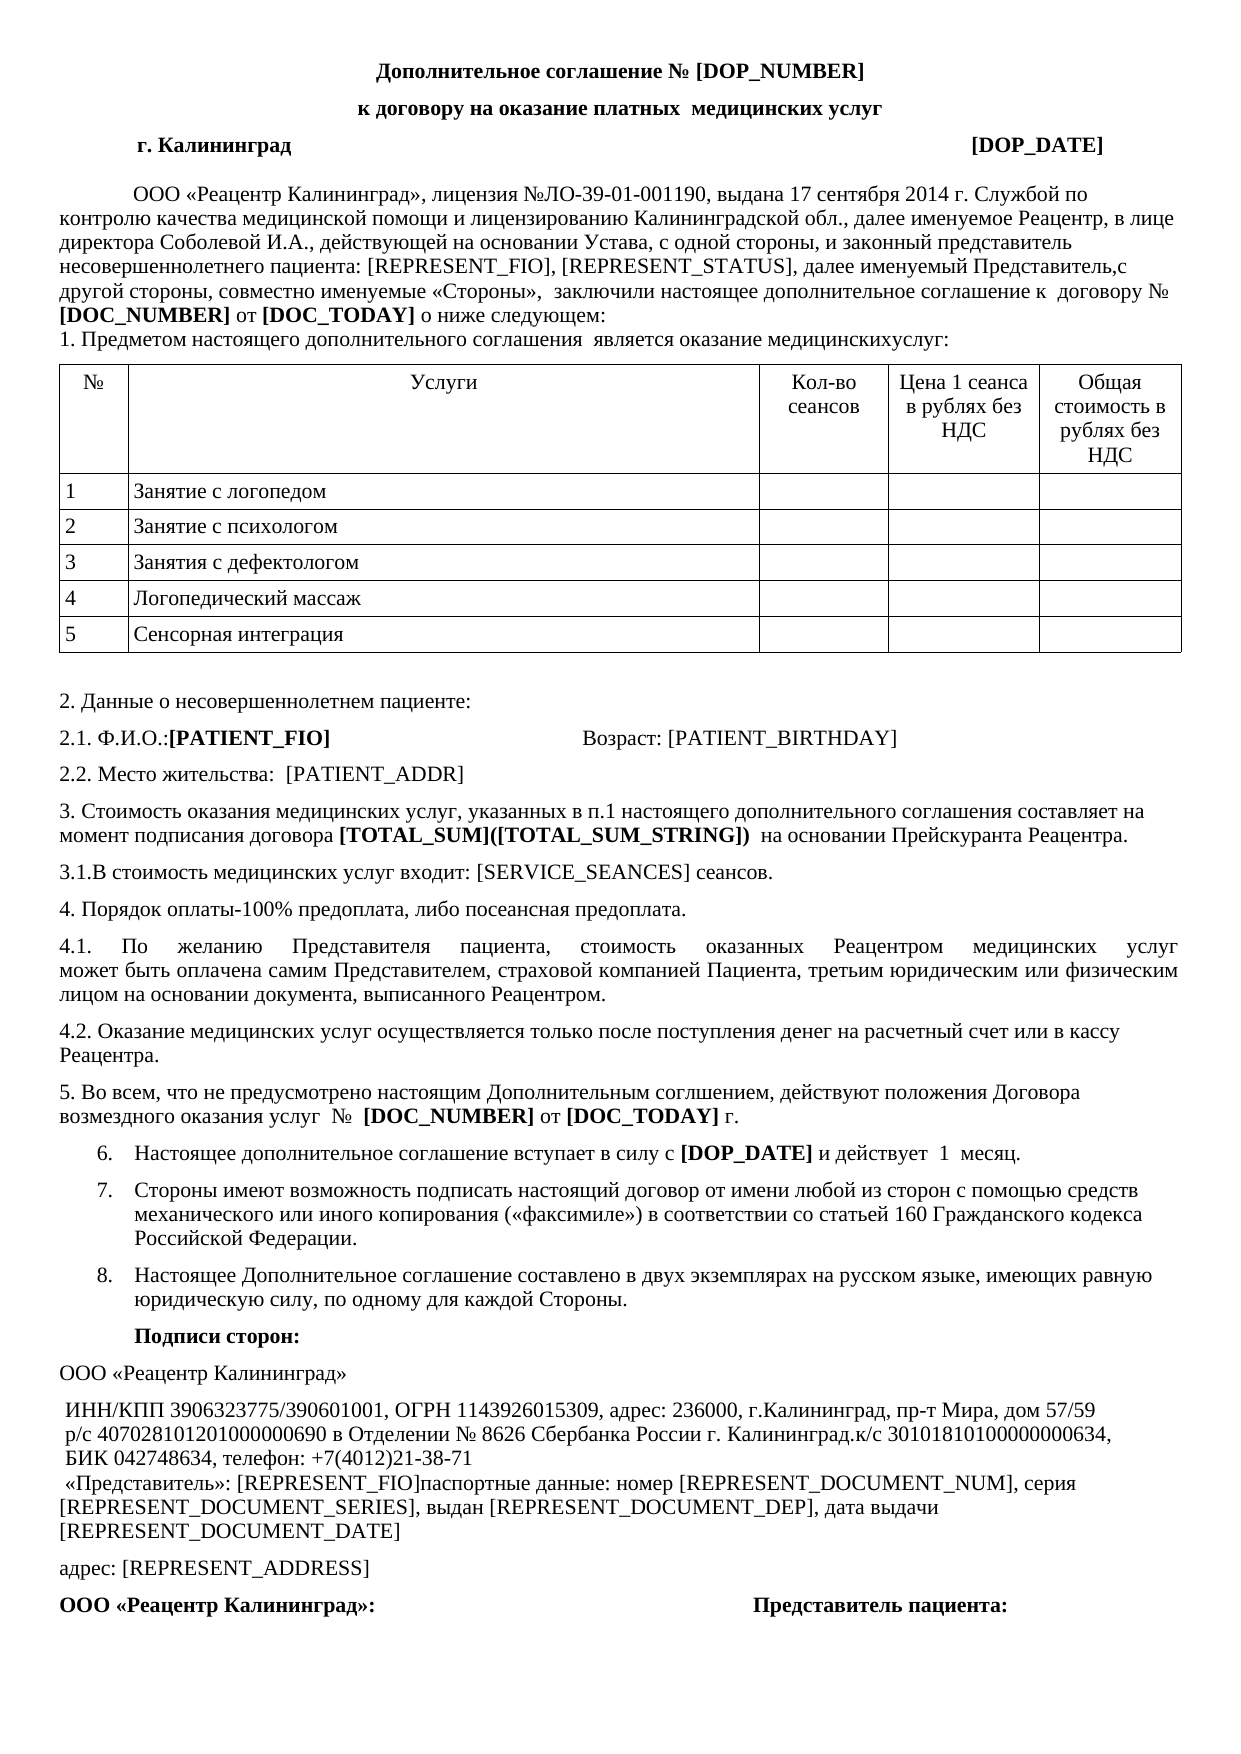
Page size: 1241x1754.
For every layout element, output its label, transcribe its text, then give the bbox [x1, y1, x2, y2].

text «Представитель»: [REPRESENT_FIO]паспортные данные: номер [REPRESENT_DOCUMENT_NUM], серия [REPRESENT_DOCUMENT_SERIES], выдан [REPRESENT_DOCUMENT_DEP], дата выдачи [REPRESENT_DOCUMENT_DATE] [59, 1471, 1240, 1543]
table_header Общая стоимость в рублях без НДС [1040, 365, 1181, 473]
table_cell Занятие с психологом [129, 510, 759, 544]
table_cell Логопедический массаж [129, 581, 759, 616]
list р/с 407028101201000000690 в Отделении № 8626 Сбербанка России г. Калининград.к/с 30101810100000000634, [65, 1422, 1181, 1446]
text ООО «Реацентр Калининград»: Представитель пациента: [59, 1593, 1240, 1617]
table_cell 4 [60, 581, 128, 616]
table_cell [889, 510, 1039, 544]
list ИНН/КПП 3906323775/390601001, ОГРН 1143926015309, адрес: 236000, г.Калининград, пр-т Мира, дом 57/59 [65, 1398, 1181, 1422]
text 5. Во всем, что не предусмотрено настоящим Дополнительным соглшением, действуют положения Договора возмездного оказания услуг № [DOC_NUMBER] от [DOC_TODAY] г. [59, 1080, 1181, 1128]
table_header Услуги [129, 365, 759, 473]
table_cell [1040, 474, 1181, 508]
table_cell 3 [60, 545, 128, 580]
list БИК 042748634, телефон: +7(4012)21-38-71 [65, 1446, 1181, 1471]
table_cell [889, 545, 1039, 580]
text Дополнительное соглашение № [DOP_NUMBER] [59, 59, 1181, 83]
text 4.1. По желанию Представителя пациента, стоимость оказанных Реацентром медицинских услуг может быть оплачена самим Представителем, страховой компанией Пациента, третьим юридическим или физическим лицом на основании документа, выписанного Реацентром. [59, 934, 1179, 1006]
text 1. Предметом настоящего дополнительного соглашения является оказание медицинскихуслуг: [59, 327, 1175, 352]
text ООО «Реацентр Калининград» [59, 1361, 1181, 1385]
table_cell Занятие с логопедом [129, 474, 759, 508]
table_cell [1040, 510, 1181, 544]
text к договору на оказание платных медицинских услуг [59, 96, 1181, 120]
table_cell [1040, 545, 1181, 580]
table_cell [1040, 617, 1181, 652]
list Настоящее дополнительное соглашение вступает в силу с [DOP_DATE] и действует 1 месяц. [97, 1141, 1181, 1165]
text 3.1.В стоимость медицинских услуг входит: [SERVICE_SEANCES] сеансов. [59, 860, 1181, 884]
table_cell [889, 474, 1039, 508]
text 4. Порядок оплаты-100% предоплата, либо посеансная предоплата. [59, 897, 1181, 921]
table_cell [760, 581, 888, 616]
table_cell [889, 617, 1039, 652]
text ООО «Реацентр Калининград», лицензия №ЛО-39-01-001190, выдана 17 сентября 2014 г. Службой по контролю качества медицинской помощи и лицензированию Калининградской обл., далее именуемое Реацентр, в лице директора Соболевой И.А., действующей на основании Устава, с одной стороны, и законный представитель несовершеннолетнего пациента: [REPRESENT_FIO], [REPRESENT_STATUS], далее именуемый Представитель,с другой стороны, совместно именуемые «Стороны», заключили настоящее дополнительное соглашение к договору № [DOC_NUMBER] от [DOC_TODAY] о ниже следующем: [59, 181, 1181, 327]
table_cell [1040, 581, 1181, 616]
table_cell Сенсорная интеграция [129, 617, 759, 652]
text адрес: [REPRESENT_ADDRESS] [59, 1556, 1240, 1580]
table_cell 5 [60, 617, 128, 652]
text 4.2. Оказание медицинских услуг осуществляется только после поступления денег на расчетный счет или в кассу Реацентра. [59, 1019, 1181, 1067]
text 2. Данные о несовершеннолетнем пациенте: [59, 689, 1175, 713]
table_header Кол-во сеансов [760, 365, 888, 473]
list Настоящее Дополнительное соглашение составлено в двух экземплярах на русском языке, имеющих равную юридическую силу, по одному для каждой Стороны. [97, 1263, 1181, 1312]
text 2.2. Место жительства: [PATIENT_ADDR] [59, 762, 1175, 787]
table_cell [760, 510, 888, 544]
table_cell 1 [60, 474, 128, 508]
text г. Калининград [DOP_DATE] [59, 133, 1181, 157]
text 2.1. Ф.И.О.:[PATIENT_FIO] Возраст: [PATIENT_BIRTHDAY] [59, 726, 1240, 750]
text 3. Стоимость оказания медицинских услуг, указанных в п.1 настоящего дополнительного соглашения составляет на момент подписания договора [TOTAL_SUM]([TOTAL_SUM_STRING]) на основании Прейскуранта Реацентра. [59, 799, 1181, 848]
table_cell [889, 581, 1039, 616]
list Подписи сторон: [97, 1324, 1181, 1348]
table_header Цена 1 сеанса в рублях без НДС [889, 365, 1039, 473]
table_cell 2 [60, 510, 128, 544]
table_cell [760, 617, 888, 652]
table_cell Занятия с дефектологом [129, 545, 759, 580]
table_cell [760, 545, 888, 580]
table_cell [760, 474, 888, 508]
list Стороны имеют возможность подписать настоящий договор от имени любой из сторон с помощью средств механического или иного копирования («факсимиле») в соответствии со статьей 160 Гражданского кодекса Российской Федерации. [97, 1178, 1181, 1251]
table_header № [60, 365, 128, 473]
